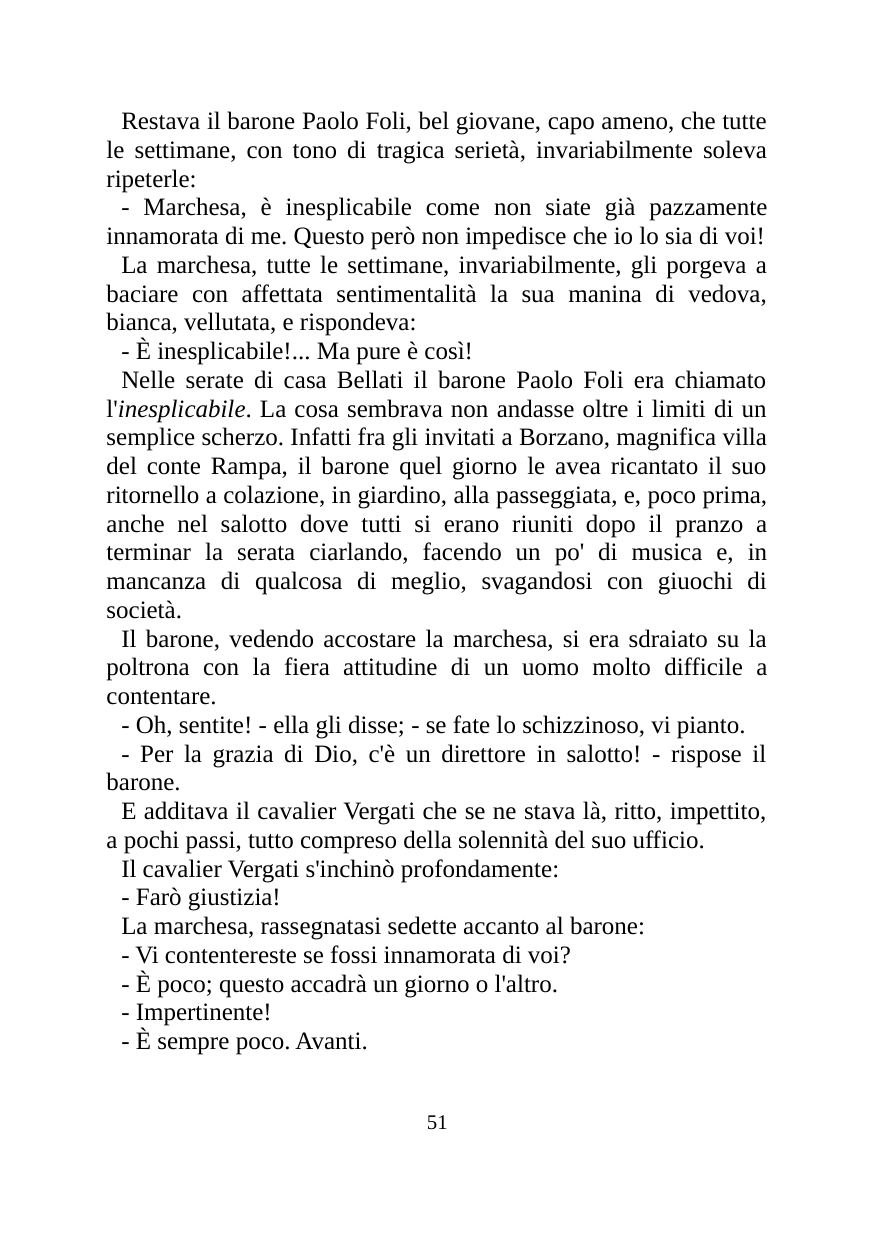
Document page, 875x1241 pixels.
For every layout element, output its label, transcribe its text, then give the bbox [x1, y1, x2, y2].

text Il cavalier Vergati s'inchinò profondamente: [106, 854, 768, 882]
text - Oh, sentite! - ella gli disse; - se fate lo schizzinoso, vi pianto. [106, 710, 768, 739]
text Il barone, vedendo accostare la marchesa, si era sdraiato su la poltrona con la fiera attitudine di un uomo molto difficile a contentare. [106, 624, 768, 710]
text Nelle serate di casa Bellati il barone Paolo Foli era chiamato l'inesplicabile. La cosa sembrava non andasse oltre i limiti di un semplice scherzo. Infatti fra gli invitati a Borzano, magnifica villa del conte Rampa, il barone quel giorno le avea ricantato il suo ritornello a colazione, in giardino, alla passeggiata, e, poco prima, anche nel salotto dove tutti si erano riuniti dopo il pranzo a terminar la serata ciarlando, facendo un po' di musica e, in mancanza di qualcosa di meglio, svagandosi con giuochi di società. [106, 365, 768, 624]
text E additava il cavalier Vergati che se ne stava là, ritto, impettito, a pochi passi, tutto compreso della solennità del suo ufficio. [106, 796, 768, 854]
text - Impertinente! [106, 997, 768, 1026]
text - È poco; questo accadrà un giorno o l'altro. [106, 969, 768, 997]
text - Per la grazia di Dio, c'è un direttore in salotto! - rispose il barone. [106, 739, 768, 796]
text - È sempre poco. Avanti. [106, 1026, 768, 1055]
text - È inesplicabile!... Ma pure è così! [106, 336, 768, 365]
text La marchesa, rassegnatasi sedette accanto al barone: [106, 911, 768, 940]
text - Farò giustizia! [106, 882, 768, 911]
text - Vi contentereste se fossi innamorata di voi? [106, 940, 768, 969]
text La marchesa, tutte le settimane, invariabilmente, gli porgeva a baciare con affettata sentimentalità la sua manina di vedova, bianca, vellutata, e rispondeva: [106, 250, 768, 336]
text - Marchesa, è inesplicabile come non siate già pazzamente innamorata di me. Questo però non impedisce che io lo sia di voi! [106, 192, 768, 250]
text Restava il barone Paolo Foli, bel giovane, capo ameno, che tutte le settimane, con tono di tragica serietà, invariabilmente soleva ripeterle: [106, 106, 768, 192]
